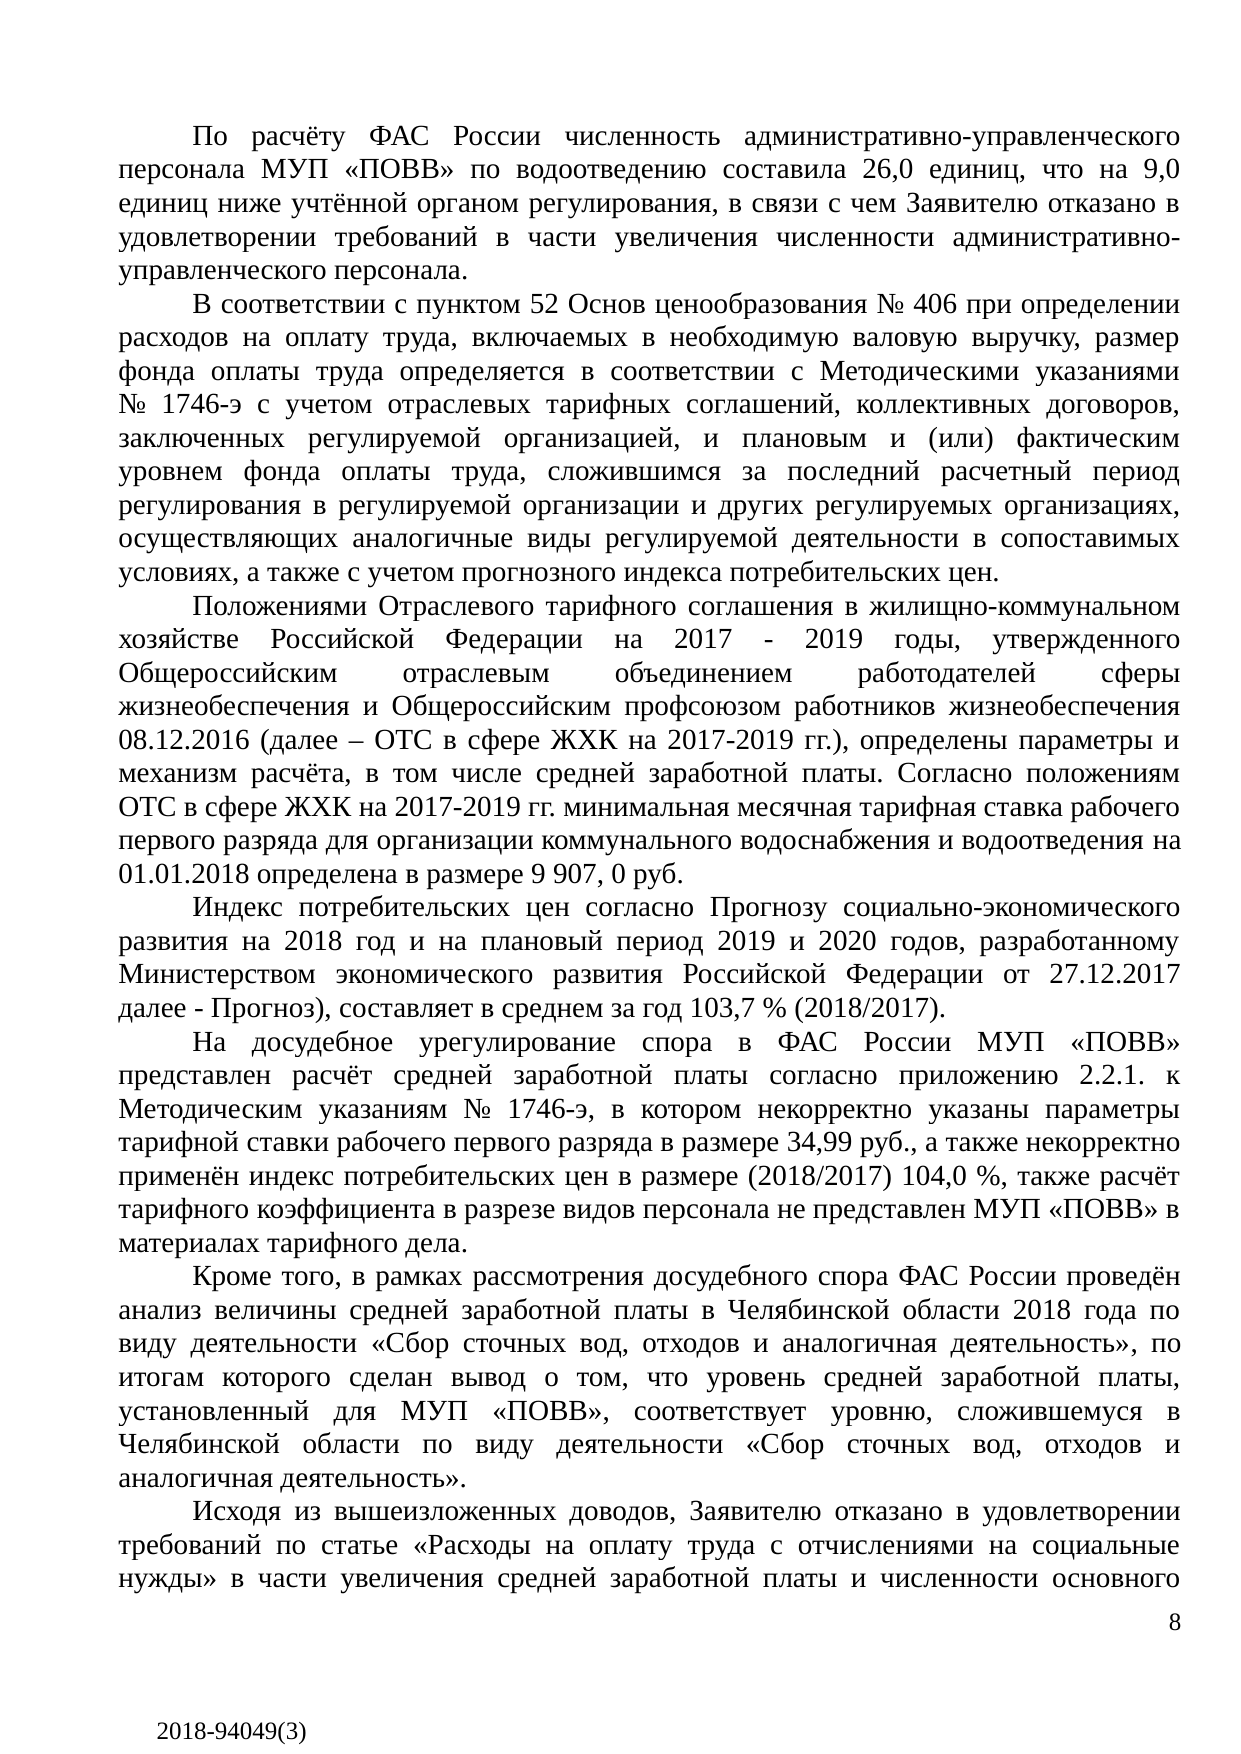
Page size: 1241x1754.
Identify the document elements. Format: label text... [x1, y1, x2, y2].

text На досудебное урегулирование спора в ФАС России МУП «ПОВВ» представлен расчёт средней заработной платы согласно приложению 2.2.1. к Методическим указаниям № 1746-э, в котором некорректно указаны параметры тарифной ставки рабочего первого разряда в размере 34,99 руб., а также некорректно применён индекс потребительских цен в размере (2018/2017) 104,0 %, также расчёт тарифного коэффициента в разрезе видов персонала не представлен МУП «ПОВВ» в материалах тарифного дела. [118, 1024, 1181, 1258]
text В соответствии с пунктом 52 Основ ценообразования № 406 при определении расходов на оплату труда, включаемых в необходимую валовую выручку, размер фонда оплаты труда определяется в соответствии с Методическими указаниями № 1746-э с учетом отраслевых тарифных соглашений, коллективных договоров, заключенных регулируемой организацией, и плановым и (или) фактическим уровнем фонда оплаты труда, сложившимся за последний расчетный период регулирования в регулируемой организации и других регулируемых организациях, осуществляющих аналогичные виды регулируемой деятельности в сопоставимых условиях, а также с учетом прогнозного индекса потребительских цен. [118, 286, 1181, 588]
text Положениями Отраслевого тарифного соглашения в жилищно-коммунальном хозяйстве Российской Федерации на 2017 - 2019 годы, утвержденного Общероссийским отраслевым объединением работодателей сферы жизнеобеспечения и Общероссийским профсоюзом работников жизнеобеспечения 08.12.2016 (далее – ОТС в сфере ЖХК на 2017-2019 гг.), определены параметры и механизм расчёта, в том числе средней заработной платы. Согласно положениям ОТС в сфере ЖХК на 2017-2019 гг. минимальная месячная тарифная ставка рабочего первого разряда для организации коммунального водоснабжения и водоотведения на 01.01.2018 определена в размере 9 907, 0 руб. [118, 588, 1181, 889]
text Индекс потребительских цен согласно Прогнозу социально-экономического развития на 2018 год и на плановый период 2019 и 2020 годов, разработанному Министерством экономического развития Российской Федерации от 27.12.2017 далее - Прогноз), составляет в среднем за год 103,7 % (2018/2017). [118, 889, 1181, 1024]
text По расчёту ФАС России численность административно-управленческого персонала МУП «ПОВВ» по водоотведению составила 26,0 единиц, что на 9,0 единиц ниже учтённой органом регулирования, в связи с чем Заявителю отказано в удовлетворении требований в части увеличения численности административно-управленческого персонала. [118, 118, 1181, 286]
text Кроме того, в рамках рассмотрения досудебного спора ФАС России проведён анализ величины средней заработной платы в Челябинской области 2018 года по виду деятельности «Сбор сточных вод, отходов и аналогичная деятельность», по итогам которого сделан вывод о том, что уровень средней заработной платы, установленный для МУП «ПОВВ», соответствует уровню, сложившемуся в Челябинской области по виду деятельности «Сбор сточных вод, отходов и аналогичная деятельность». [118, 1258, 1181, 1493]
text Исходя из вышеизложенных доводов, Заявителю отказано в удовлетворении требований по статье «Расходы на оплату труда с отчислениями на социальные нужды» в части увеличения средней заработной платы и численности основного [118, 1493, 1181, 1594]
